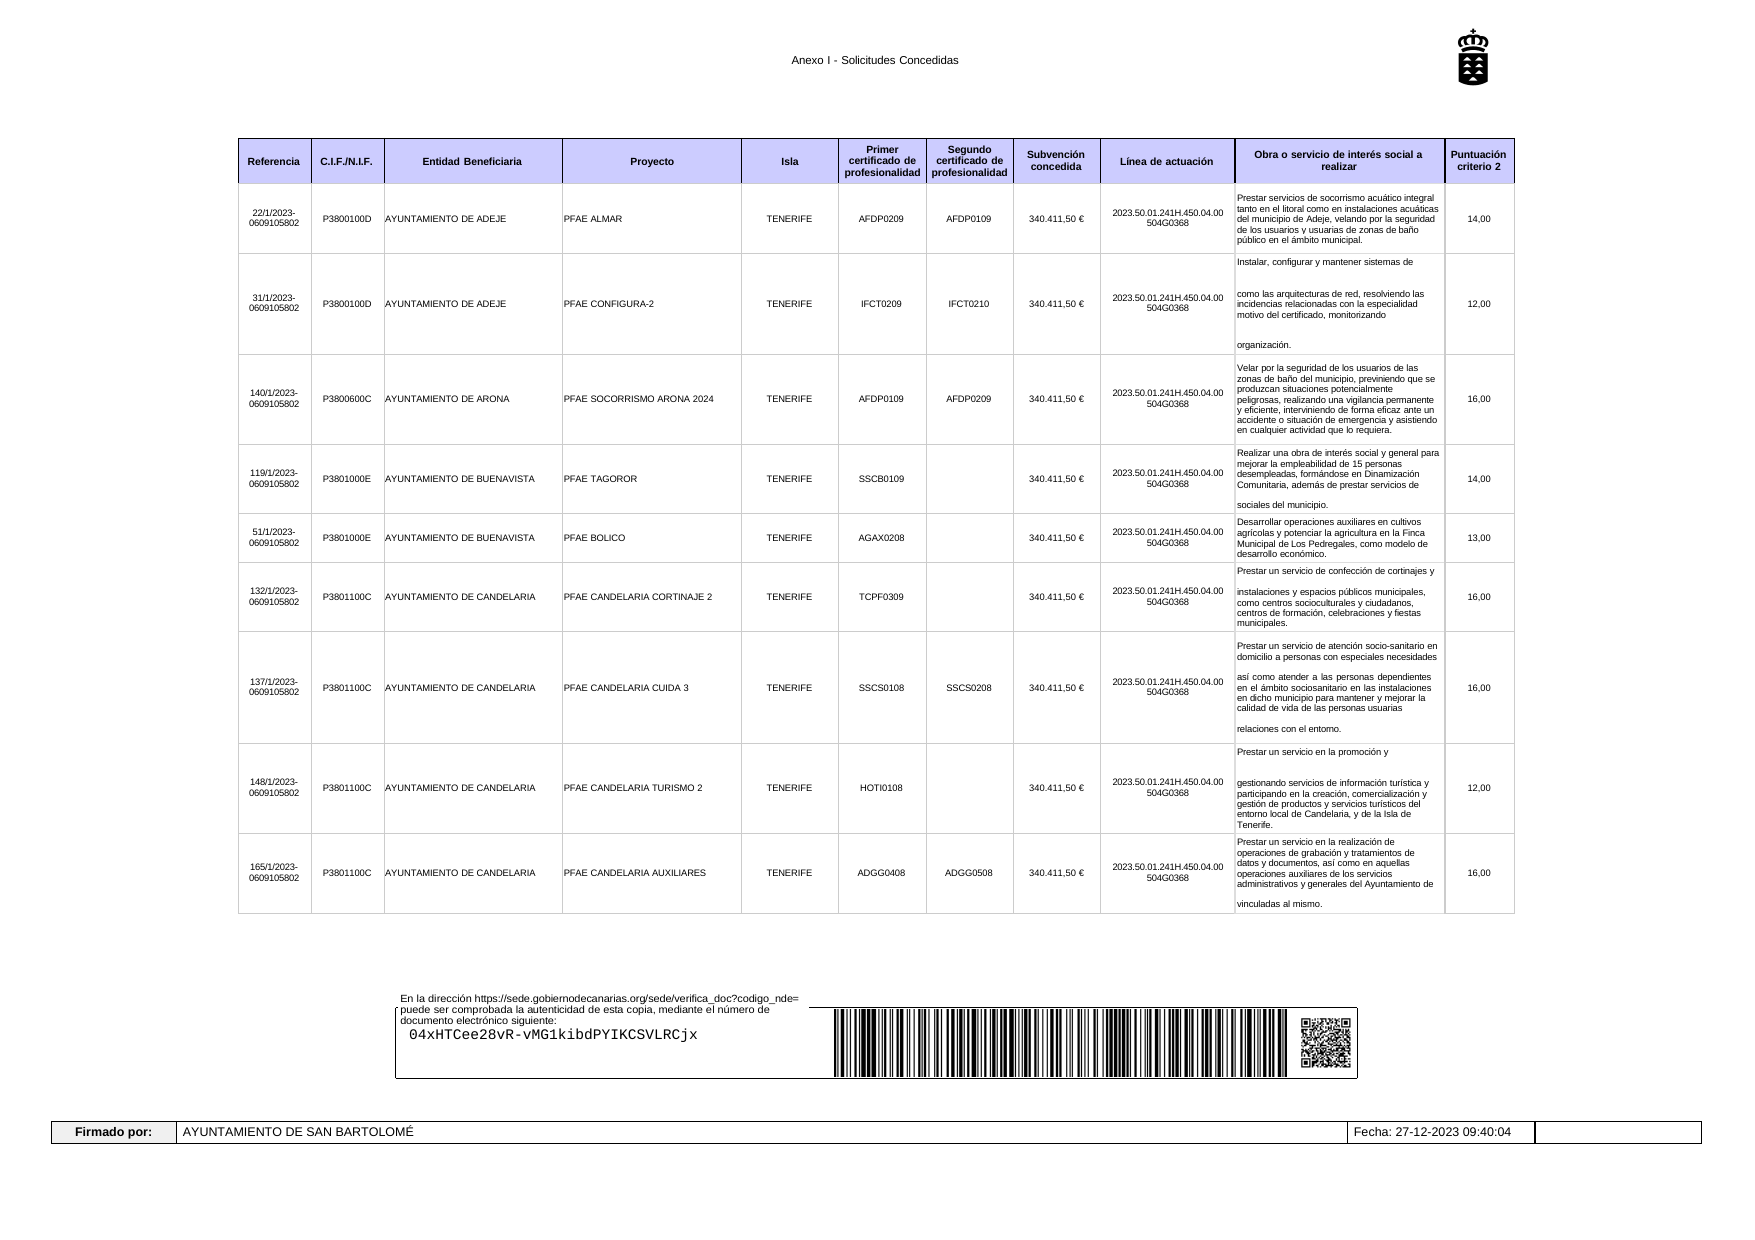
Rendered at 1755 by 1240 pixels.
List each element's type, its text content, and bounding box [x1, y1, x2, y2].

table_cell AYUNTAMIENTO DE CANDELARIA [385, 744, 562, 833]
table_cell 340.411,50 € [1014, 834, 1100, 912]
table_cell 2023.50.01.241H.450.04.00 504G0368 [1101, 355, 1234, 444]
table_cell [927, 445, 1013, 513]
table_cell así como atender a las personas dependientes en el ámbito sociosanitario en las instalaciones en dicho municipio para mantener y mejorar la [1236, 672, 1444, 703]
table_cell P3801100C [312, 744, 384, 833]
table_header Puntuación criterio 2 [1446, 139, 1514, 183]
table_cell tanto en el litoral como en instalaciones acuáticas del municipio de Adeje, velando por la seguridad de los usuarios y usuarias de zonas de baño [1236, 203, 1444, 234]
table_cell instalaciones y espacios públicos municipales, como centros socioculturales y ciudadanos, [1236, 586, 1444, 607]
table_cell AYUNTAMIENTO DE ADEJE [385, 254, 562, 353]
table_cell 340.411,50 € [1014, 632, 1100, 742]
table_cell 2023.50.01.241H.450.04.00 504G0368 [1101, 563, 1234, 631]
table_cell TCPF0309 [839, 563, 926, 631]
table_cell 340.411,50 € [1014, 355, 1100, 444]
table_cell 340.411,50 € [1014, 445, 1100, 513]
table_cell IFCT0209 [839, 254, 926, 353]
table_cell AYUNTAMIENTO DE CANDELARIA [385, 563, 562, 631]
table_cell 22/1/2023- 0609105802 [239, 184, 311, 253]
table_cell Instalar, configurar y mantener sistemas de [1236, 254, 1444, 267]
table_cell 16,00 [1446, 563, 1514, 631]
table_cell AFDP0209 [927, 355, 1013, 444]
table_cell PFAE CONFIGURA-2 [563, 254, 741, 353]
table_cell 2023.50.01.241H.450.04.00 504G0368 [1101, 254, 1234, 353]
table_cell 2023.50.01.241H.450.04.00 504G0368 [1101, 632, 1234, 742]
table_cell domicilio a personas con especiales necesidades [1236, 651, 1444, 661]
table_cell agrícolas y potenciar la agricultura en la Finca Municipal de Los Pedregales, como modelo de [1236, 528, 1444, 548]
table_cell 340.411,50 € [1014, 254, 1100, 353]
table_cell entorno local de Candelaria, y de la Isla de [1236, 809, 1444, 819]
table_cell PFAE CANDELARIA AUXILIARES [563, 834, 741, 912]
table_cell vinculadas al mismo. [1236, 899, 1444, 912]
table_cell 340.411,50 € [1014, 514, 1100, 562]
table_cell 2023.50.01.241H.450.04.00 504G0368 [1101, 184, 1234, 253]
table_header Segundo certificado de profesionalidad [927, 139, 1013, 183]
table_cell [1236, 576, 1444, 586]
table_cell 16,00 [1446, 355, 1514, 444]
table_cell [927, 563, 1013, 631]
table_header Subvención concedida [1014, 139, 1100, 183]
table_cell TENERIFE [742, 254, 838, 353]
table_cell SSCS0208 [927, 632, 1013, 742]
table_cell TENERIFE [742, 184, 838, 253]
table_header Firmado por: [52, 1122, 176, 1143]
table_cell [1236, 661, 1444, 672]
table_cell 137/1/2023- 0609105802 [239, 632, 311, 742]
table_cell PFAE TAGOROR [563, 445, 741, 513]
table_cell P3800600C [312, 355, 384, 444]
table_cell zonas de baño del municipio, previniendo que se [1236, 373, 1444, 383]
table_cell 148/1/2023- 0609105802 [239, 744, 311, 833]
table_cell PFAE BOLICO [563, 514, 741, 562]
table_cell AYUNTAMIENTO DE ARONA [385, 355, 562, 444]
table_cell P3801100C [312, 563, 384, 631]
table_cell TENERIFE [742, 744, 838, 833]
table_header Línea de actuación [1101, 139, 1234, 183]
table_cell TENERIFE [742, 834, 838, 912]
table_cell 119/1/2023- 0609105802 [239, 445, 311, 513]
table_cell sociales del municipio. [1236, 500, 1444, 513]
table_cell [1236, 889, 1444, 899]
table_cell 2023.50.01.241H.450.04.00 504G0368 [1101, 445, 1234, 513]
table_cell 16,00 [1446, 834, 1514, 912]
table_cell Desarrollar operaciones auxiliares en cultivos [1236, 514, 1444, 527]
table_cell ADGG0408 [839, 834, 926, 912]
table_cell [1236, 329, 1444, 340]
table_cell datos y documentos, así como en aquellas operaciones auxiliares de los servicios administrativos y generales del Ayuntamiento de [1236, 857, 1444, 888]
table_cell 51/1/2023- 0609105802 [239, 514, 311, 562]
table_cell AYUNTAMIENTO DE CANDELARIA [385, 834, 562, 912]
table_header Fecha: 27-12-2023 09:40:04 [1348, 1122, 1534, 1143]
table_cell accidente o situación de emergencia y asistiendo [1236, 415, 1444, 425]
table_cell AFDP0109 [927, 184, 1013, 253]
table_cell Velar por la seguridad de los usuarios de las [1236, 355, 1444, 373]
table_cell TENERIFE [742, 563, 838, 631]
table_cell ADGG0508 [927, 834, 1013, 912]
table_cell SSCS0108 [839, 632, 926, 742]
table_cell gestionando servicios de información turística y participando en la creación, comercialización y [1236, 778, 1444, 798]
table_cell municipales. [1236, 618, 1444, 631]
table_cell PFAE ALMAR [563, 184, 741, 253]
table_cell desempleadas, formándose en Dinamización Comunitaria, además de prestar servicios de [1236, 469, 1444, 489]
table_cell HOTI0108 [839, 744, 926, 833]
table_cell mejorar la empleabilidad de 15 personas [1236, 458, 1444, 468]
table_cell 12,00 [1446, 254, 1514, 353]
table_cell AYUNTAMIENTO DE CANDELARIA [385, 632, 562, 742]
table_cell [1236, 767, 1444, 777]
table_cell [1236, 713, 1444, 723]
table_cell PFAE SOCORRISMO ARONA 2024 [563, 355, 741, 444]
table_cell 2023.50.01.241H.450.04.00 504G0368 [1101, 834, 1234, 912]
table_cell P3800100D [312, 184, 384, 253]
table_cell 14,00 [1446, 184, 1514, 253]
table_cell P3801100C [312, 834, 384, 912]
table_cell centros de formación, celebraciones y fiestas [1236, 607, 1444, 618]
table_cell público en el ámbito municipal. [1236, 234, 1444, 253]
table_header Proyecto [563, 139, 741, 183]
table_cell desarrollo económico. [1236, 548, 1444, 562]
table_cell PFAE CANDELARIA TURISMO 2 [563, 744, 741, 833]
table_header Referencia [239, 139, 311, 183]
table_cell 340.411,50 € [1014, 184, 1100, 253]
table_cell calidad de vida de las personas usuarias [1236, 703, 1444, 713]
table_cell 16,00 [1446, 632, 1514, 742]
table_cell PFAE CANDELARIA CORTINAJE 2 [563, 563, 741, 631]
table_cell TENERIFE [742, 632, 838, 742]
table_cell Prestar un servicio en la realización de [1236, 834, 1444, 847]
table_cell relaciones con el entorno. [1236, 724, 1444, 742]
table_header Obra o servicio de interés social a realizar [1236, 139, 1444, 183]
table_header Entidad Beneficiaria [385, 139, 562, 183]
table_cell TENERIFE [742, 355, 838, 444]
table_header Isla [742, 139, 838, 183]
table_cell AYUNTAMIENTO DE BUENAVISTA [385, 445, 562, 513]
table_cell 340.411,50 € [1014, 744, 1100, 833]
table_header C.I.F./N.I.F. [312, 139, 384, 183]
table_cell 12,00 [1446, 744, 1514, 833]
table_cell como las arquitecturas de red, resolviendo las incidencias relacionadas con la especialidad motivo del certificado, monitorizando [1236, 288, 1444, 319]
table_cell 165/1/2023- 0609105802 [239, 834, 311, 912]
table_cell 132/1/2023- 0609105802 [239, 563, 311, 631]
table_cell [1236, 278, 1444, 288]
table_cell organización. [1236, 340, 1444, 353]
table_cell AFDP0109 [839, 355, 926, 444]
table_cell AYUNTAMIENTO DE BUENAVISTA [385, 514, 562, 562]
table_cell [1236, 489, 1444, 499]
table_cell en cualquier actividad que lo requiera. [1236, 425, 1444, 444]
table_cell SSCB0109 [839, 445, 926, 513]
table_cell [1236, 267, 1444, 277]
table_cell Prestar un servicio de atención socio-sanitario en [1236, 632, 1444, 651]
table_cell AYUNTAMIENTO DE ADEJE [385, 184, 562, 253]
table_cell 13,00 [1446, 514, 1514, 562]
table_cell gestión de productos y servicios turísticos del [1236, 798, 1444, 808]
table_cell TENERIFE [742, 514, 838, 562]
table_cell P3800100D [312, 254, 384, 353]
table_cell 14,00 [1446, 445, 1514, 513]
table_cell [927, 744, 1013, 833]
table_cell 2023.50.01.241H.450.04.00 504G0368 [1101, 514, 1234, 562]
table_cell PFAE CANDELARIA CUIDA 3 [563, 632, 741, 742]
table_cell produzcan situaciones potencialmente peligrosas, realizando una vigilancia permanente y eficiente, interviniendo de forma eficaz ante un [1236, 384, 1444, 414]
table_cell Realizar una obra de interés social y general para [1236, 445, 1444, 458]
table_cell operaciones de grabación y tratamientos de [1236, 847, 1444, 857]
table_cell Prestar un servicio en la promoción y [1236, 744, 1444, 757]
table_cell 31/1/2023- 0609105802 [239, 254, 311, 353]
table_cell TENERIFE [742, 445, 838, 513]
table_cell [1236, 319, 1444, 329]
table_cell AGAX0208 [839, 514, 926, 562]
table_cell 340.411,50 € [1014, 563, 1100, 631]
table_cell P3801000E [312, 514, 384, 562]
table_cell Prestar servicios de socorrismo acuático integral [1236, 184, 1444, 203]
table_cell IFCT0210 [927, 254, 1013, 353]
table_cell [927, 514, 1013, 562]
table_cell [1236, 757, 1444, 767]
table_header Primer certificado de profesionalidad [839, 139, 926, 183]
table_header AYUNTAMIENTO DE SAN BARTOLOMÉ [177, 1122, 1347, 1143]
table_cell 2023.50.01.241H.450.04.00 504G0368 [1101, 744, 1234, 833]
table_cell 140/1/2023- 0609105802 [239, 355, 311, 444]
table_cell Prestar un servicio de confección de cortinajes y [1236, 563, 1444, 576]
table_cell AFDP0209 [839, 184, 926, 253]
table_cell P3801100C [312, 632, 384, 742]
table_cell P3801000E [312, 445, 384, 513]
table_header [1536, 1122, 1701, 1143]
table_cell Tenerife. [1236, 819, 1444, 833]
